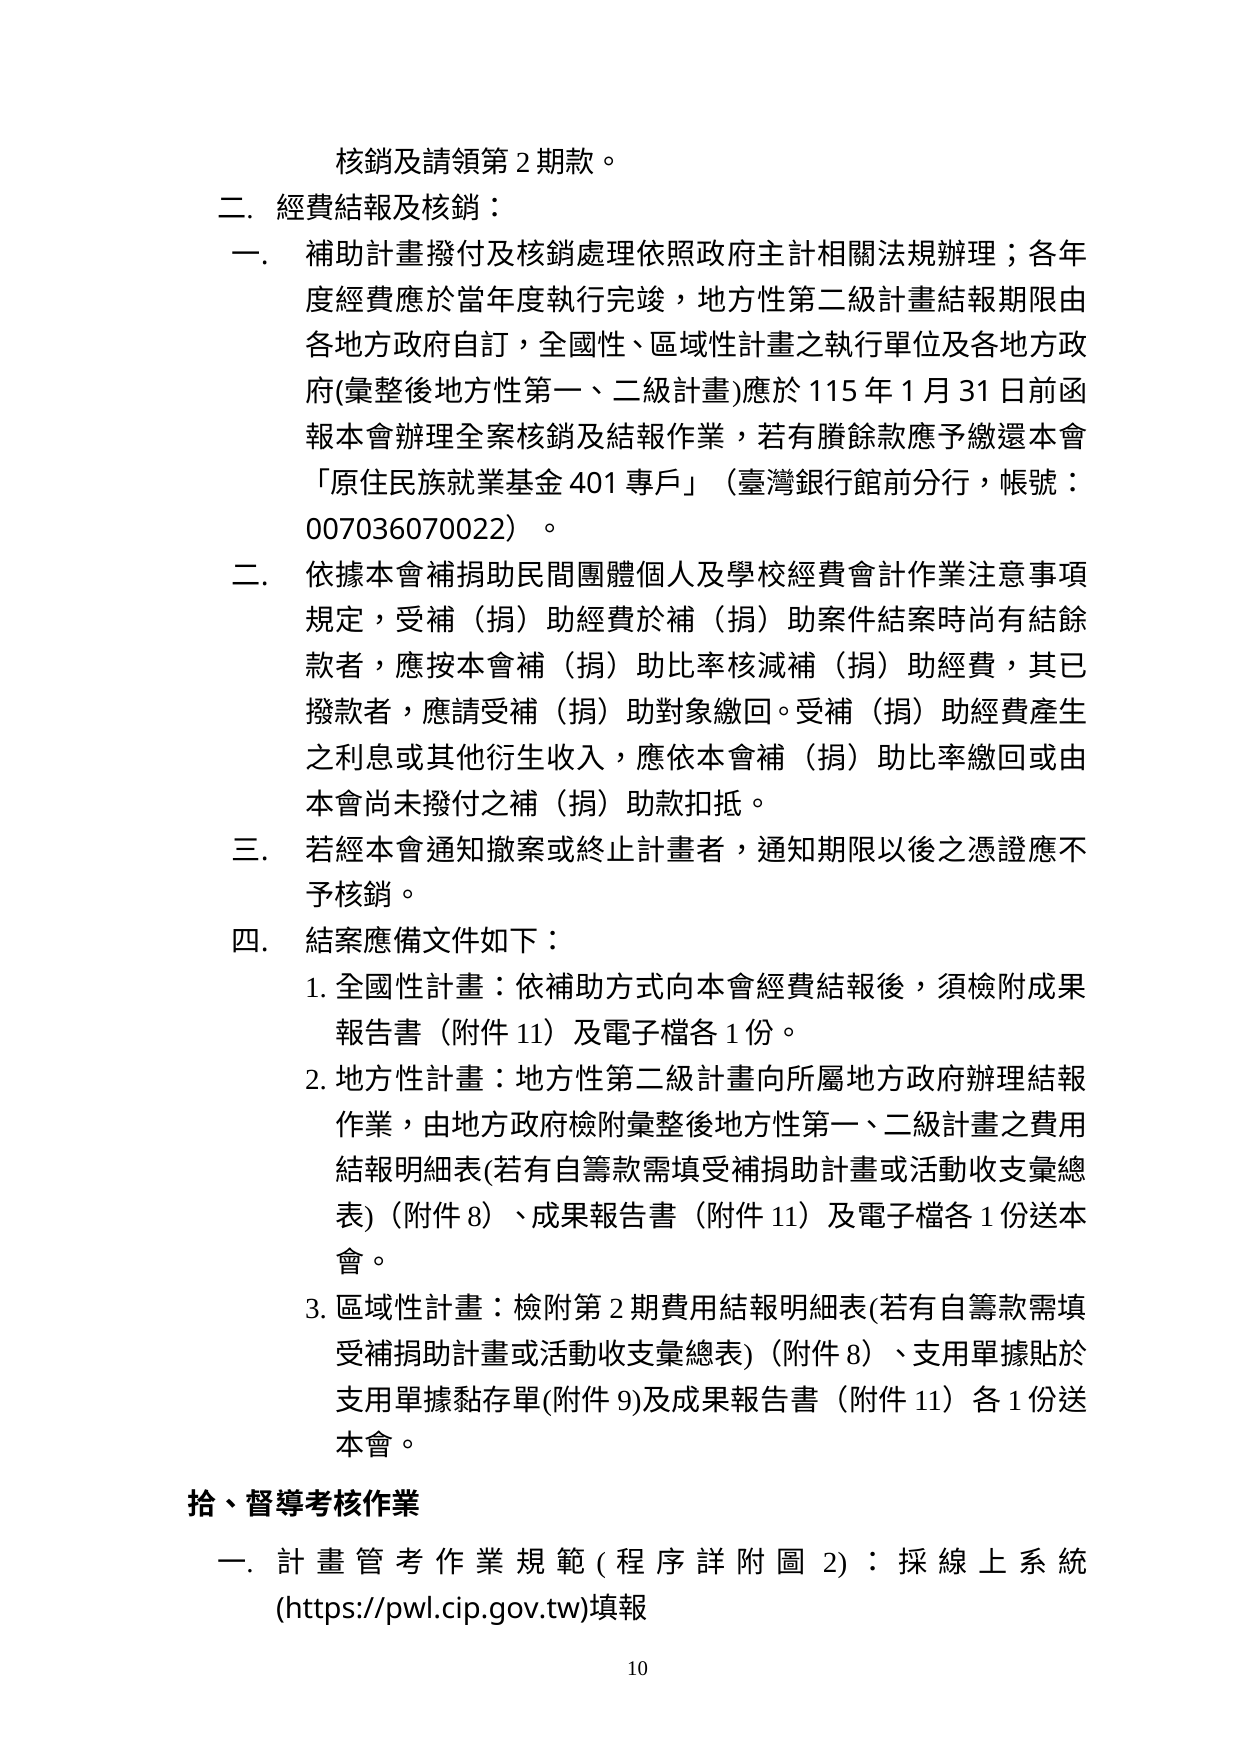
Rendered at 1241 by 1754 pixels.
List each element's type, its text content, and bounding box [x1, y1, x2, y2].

list 計畫管考作業規範(程序詳附圖2)：採線上系統 (https://pwl.cip.gov.tw)填報 [217, 1536, 1087, 1627]
list 地方性計畫：地方性第二級計畫向所屬地方政府辦理結報作業，由地方政府檢附彙整後地方性第一、二級計畫之費用結報明細表(若有自籌款需填受補捐助計畫或活動收支彙總表)（附件8）、成果報告書（附件11）及電子檔各1份送本會。 [305, 1052, 1087, 1282]
list 依據本會補捐助民間團體個人及學校經費會計作業注意事項規定，受補（捐）助經費於補（捐）助案件結案時尚有結餘款者，應按本會補（捐）助比率核減補（捐）助經費，其已撥款者，應請受補（捐）助對象繳回。受補（捐）助經費產生之利息或其他衍生收入，應依本會補（捐）助比率繳回或由本會尚未撥付之補（捐）助款扣抵。 [231, 548, 1087, 823]
list 全國性計畫：依補助方式向本會經費結報後，須檢附成果報告書（附件11）及電子檔各1份。 [305, 961, 1087, 1052]
list 經費結報及核銷： [217, 182, 1087, 227]
text 拾、督導考核作業 [187, 1477, 1087, 1523]
list 結案應備文件如下： [231, 915, 1087, 961]
list 核銷及請領第2期款。 [305, 136, 1087, 182]
list 區域性計畫：檢附第2期費用結報明細表(若有自籌款需填受補捐助計畫或活動收支彙總表)（附件8）、支用單據貼於支用單據黏存單(附件9)及成果報告書（附件11）各1份送本會。 [305, 1282, 1087, 1465]
list 若經本會通知撤案或終止計畫者，通知期限以後之憑證應不予核銷。 [231, 823, 1087, 915]
list 補助計畫撥付及核銷處理依照政府主計相關法規辦理；各年度經費應於當年度執行完竣，地方性第二級計畫結報期限由各地方政府自訂，全國性、區域性計畫之執行單位及各地方政府(彙整後地方性第一、二級計畫)應於115年1月31日前函報本會辦理全案核銷及結報作業，若有賸餘款應予繳還本會「原住民族就業基金401專戶」（臺灣銀行館前分行，帳號：007036070022）。 [231, 227, 1087, 548]
